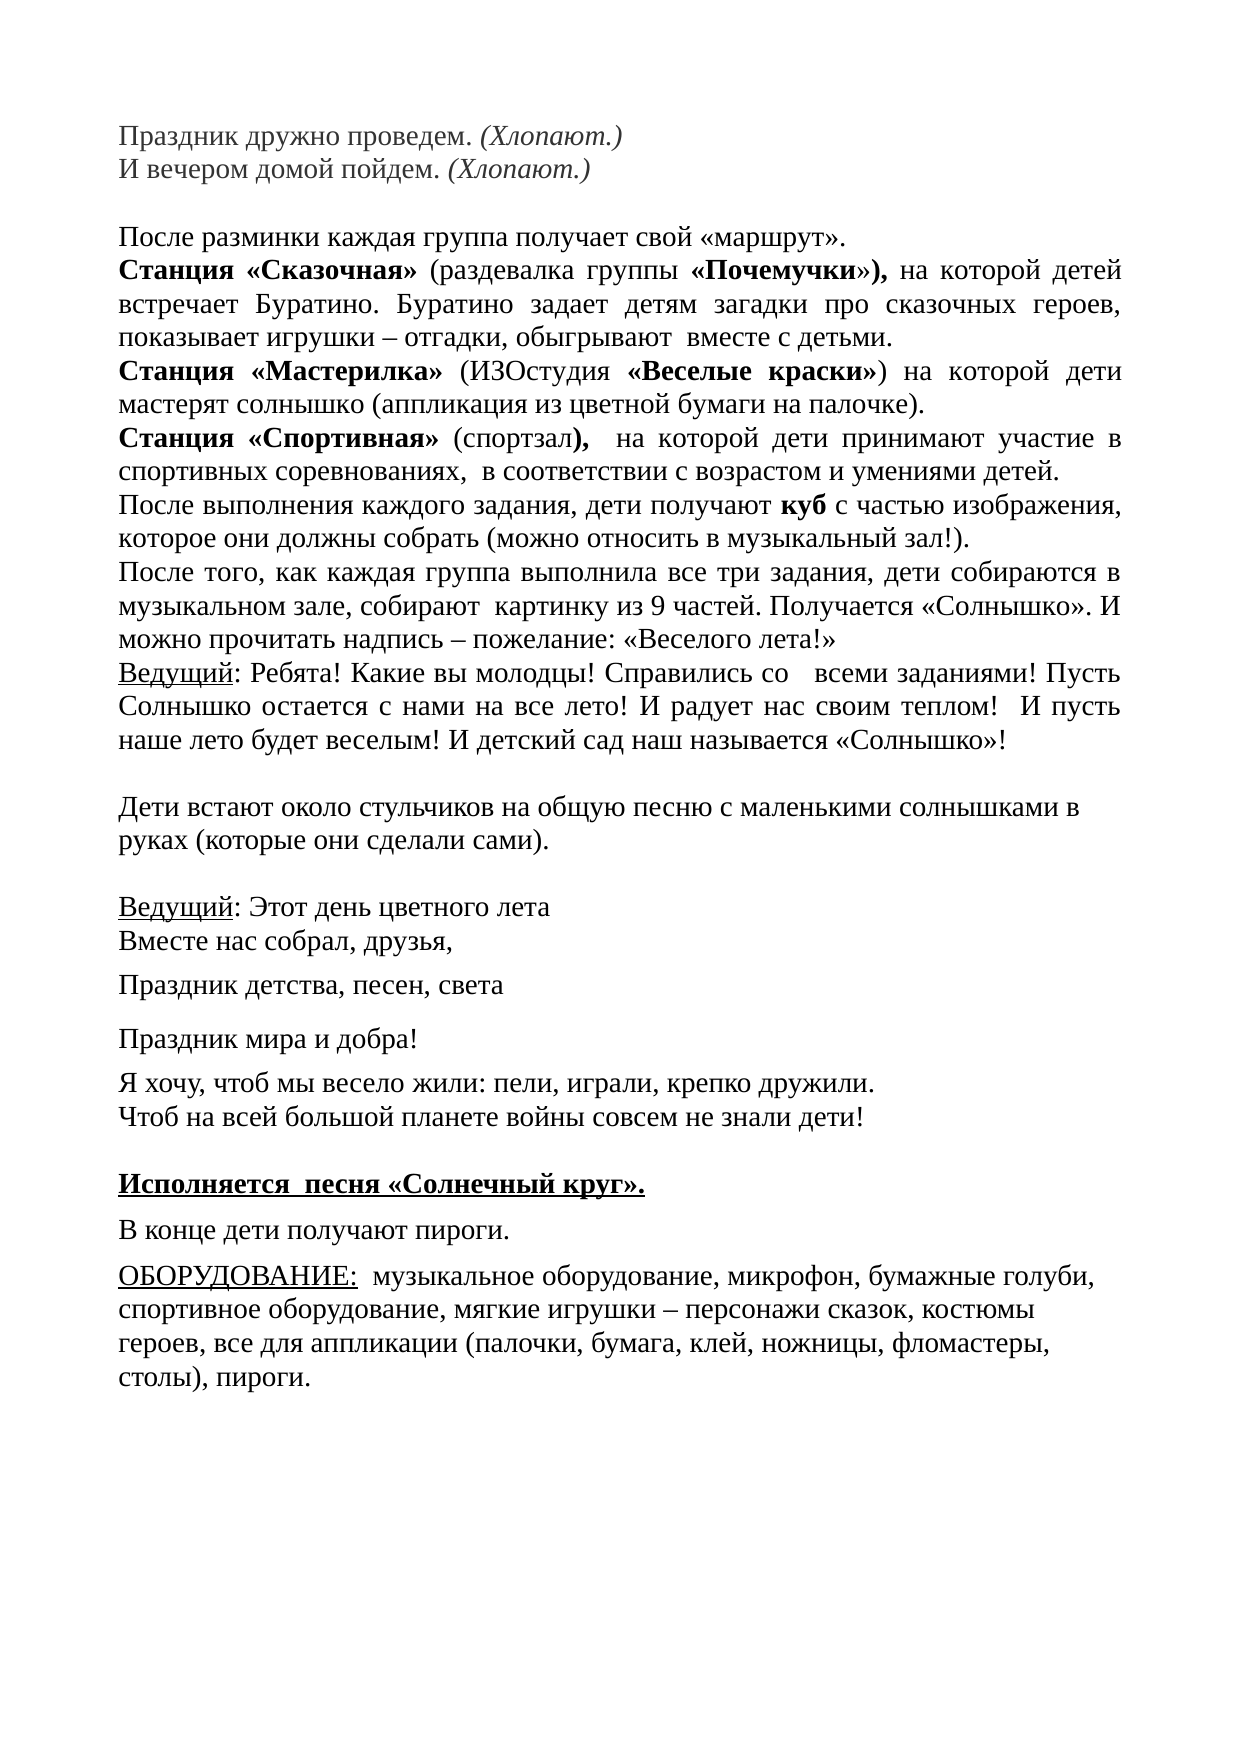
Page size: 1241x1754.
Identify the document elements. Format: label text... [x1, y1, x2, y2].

text Праздник детства, песен, света [118, 967, 1122, 1001]
text После выполнения каждого задания, дети получают куб с частью изображения, которое они должны собрать (можно относить в музыкальный зал!). [118, 487, 1122, 554]
text Ведущий: Ребята! Какие вы молодцы! Справились со всеми заданиями! Пусть Солнышко остается с нами на все лето! И радует нас своим теплом! И пусть наше лето будет веселым! И детский сад наш называется «Солнышко»! [118, 655, 1122, 755]
text Праздник дружно проведем. (Хлопают.) [118, 118, 1122, 152]
text Праздник мира и добра! [118, 1021, 1122, 1055]
text Вместе нас собрал, друзья, [118, 923, 1122, 957]
text Я хочу, чтоб мы весело жили: пели, играли, крепко дружили. [118, 1065, 1122, 1099]
text После того, как каждая группа выполнила все три задания, дети собираются в музыкальном зале, собирают картинку из 9 частей. Получается «Солнышко». И можно прочитать надпись – пожелание: «Веселого лета!» [118, 554, 1122, 655]
text Станция «Сказочная» (раздевалка группы «Почемучки»), на которой детей встречает Буратино. Буратино задает детям загадки про сказочных героев, показывает игрушки – отгадки, обыгрывают вместе с детьми. [118, 252, 1122, 353]
text Станция «Мастерилка» (ИЗОстудия «Веселые краски») на которой дети мастерят солнышко (аппликация из цветной бумаги на палочке). [118, 353, 1122, 420]
text Чтоб на всей большой планете войны совсем не знали дети! [118, 1099, 1122, 1132]
text Ведущий: Этот день цветного лета [118, 889, 1122, 923]
text ОБОРУДОВАНИЕ: музыкальное оборудование, микрофон, бумажные голуби, спортивное оборудование, мягкие игрушки – персонажи сказок, костюмы героев, все для аппликации (палочки, бумага, клей, ножницы, фломастеры, столы), пироги. [118, 1258, 1122, 1392]
text В конце дети получают пироги. [118, 1212, 1122, 1246]
text Исполняется песня «Солнечный круг». [118, 1166, 1122, 1199]
text И вечером домой пойдем. (Хлопают.) [118, 152, 1122, 185]
text Дети встают около стульчиков на общую песню с маленькими солнышками в руках (которые они сделали сами). [118, 789, 1122, 856]
text После разминки каждая группа получает свой «маршрут». [118, 219, 1122, 252]
text Станция «Спортивная» (спортзал), на которой дети принимают участие в спортивных соревнованиях, в соответствии с возрастом и умениями детей. [118, 420, 1122, 487]
